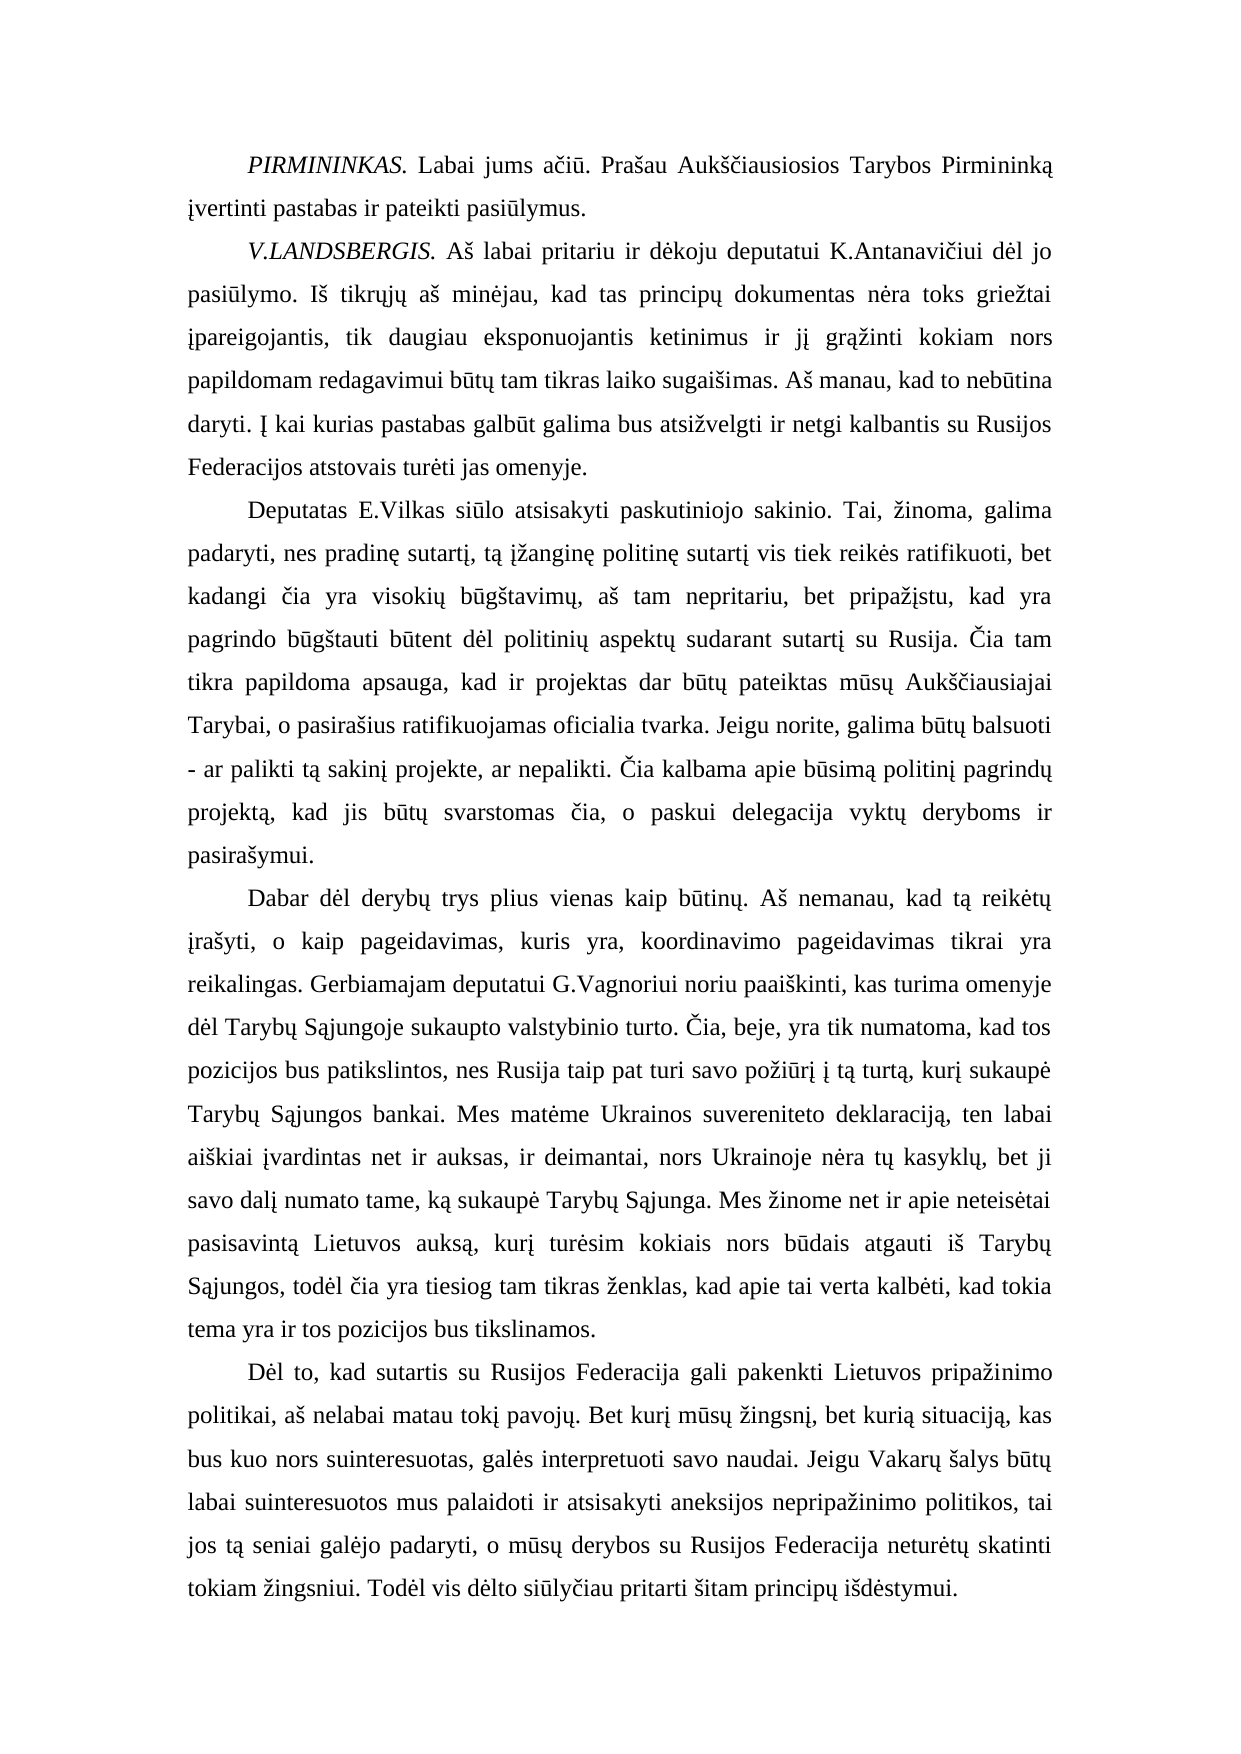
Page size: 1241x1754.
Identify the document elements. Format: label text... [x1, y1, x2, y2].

text Deputatas E.Vilkas siūlo atsisakyti paskutiniojo sakinio. Tai, žinoma, galima padaryti, nes pradinę sutartį, tą įžanginę politinę sutartį vis tiek reikės ratifikuoti, bet kadangi čia yra visokių būgštavimų, aš tam nepritariu, bet pripažįstu, kad yra pagrindo būgštauti būtent dėl politinių aspektų suda­rant sutartį su Rusija. Čia tam tikra papildoma apsauga, kad ir projektas dar būtų pateiktas mūsų Aukščiausiajai Tarybai, o pasirašius ratifikuojamas oficialia tvarka. Jeigu norite, galima būtų balsuoti - ar palikti tą sakinį pro­jekte, ar nepalikti. Čia kalbama apie būsimą politinį pagrindų projektą, kad jis būtų svarstomas čia, o paskui delegacija vyktų deryboms ir pasirašymui. [187, 495, 1053, 869]
text Dėl to, kad sutartis su Rusijos Federacija gali pakenkti Lietuvos pripaži­nimo politikai, aš nelabai matau tokį pavojų. Bet kurį mūsų žingsnį, bet kurią situaciją, kas bus kuo nors suinteresuotas, galės interpretuoti savo naudai. Jeigu Vakarų šalys būtų labai suinteresuotos mus palaidoti ir atsisa­kyti aneksijos nepripažinimo politikos, tai jos tą seniai galėjo padaryti, o mūsų derybos su Rusijos Federacija neturėtų skatinti tokiam žingsniui. Todėl vis dėlto siūlyčiau pritarti šitam principų išdėstymui. [187, 1357, 1053, 1602]
text Dabar dėl derybų trys plius vienas kaip būtinų. Aš nemanau, kad tą reikėtų įrašyti, o kaip pageidavimas, kuris yra, koordinavimo pageidavimas tikrai yra reikalingas. Gerbiamajam deputatui G.Vagnoriui noriu paaiškinti, kas turima omenyje dėl Tarybų Sąjungoje sukaupto valstybinio turto. Čia, beje, yra tik numatoma, kad tos pozicijos bus patikslintos, nes Rusija taip pat turi savo požiūrį į tą turtą, kurį sukaupė Tarybų Sąjungos bankai. Mes matėme Ukrainos suvereniteto deklaraciją, ten labai aiškiai įvardintas net ir auksas, ir deimantai, nors Ukrainoje nėra tų kasyklų, bet ji savo dalį numato tame, ką sukaupė Tarybų Sąjunga. Mes žinome net ir apie neteisėtai pasisa­vintą Lietuvos auksą, kurį turėsim kokiais nors būdais atgauti iš Tarybų Sąjungos, todėl čia yra tiesiog tam tikras ženklas, kad apie tai verta kalbėti, kad tokia tema yra ir tos pozicijos bus tikslinamos. [187, 883, 1053, 1343]
text PIRMININKAS. Labai jums ačiū. Prašau Aukščiausiosios Tarybos Pirmi­ninką įvertinti pastabas ir pateikti pasiūlymus. [187, 150, 1053, 222]
text V.LANDSBERGIS. Aš labai pritariu ir dėkoju deputatui K.Antanavičiui dėl jo pasiūlymo. Iš tikrųjų aš minėjau, kad tas principų dokumentas nėra toks griežtai įpareigojantis, tik daugiau eksponuojantis ketinimus ir jį grą­žinti kokiam nors papildomam redagavimui būtų tam tikras laiko sugaiši­mas. Aš manau, kad to nebūtina daryti. Į kai kurias pastabas galbūt galima bus atsižvelgti ir netgi kalbantis su Rusijos Federacijos atstovais turėti jas omenyje. [187, 236, 1053, 481]
